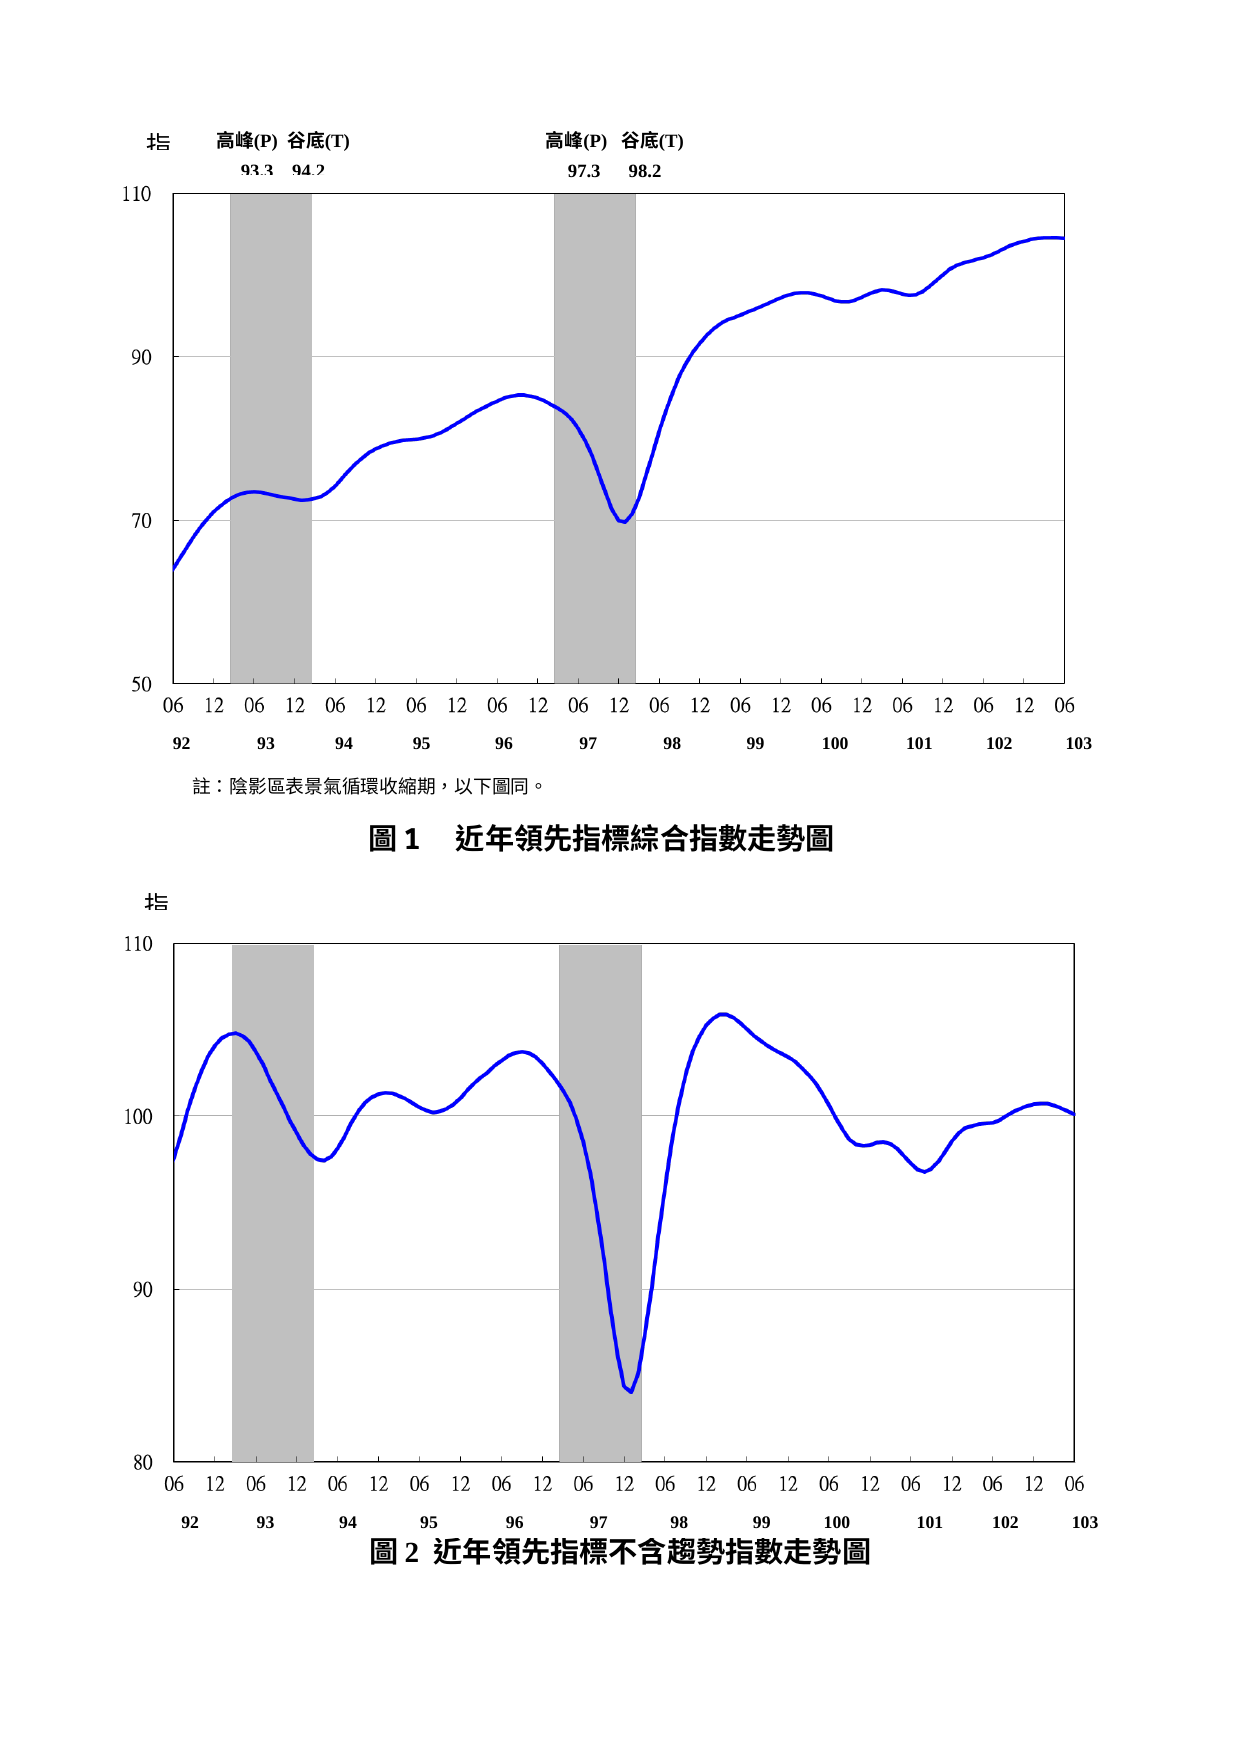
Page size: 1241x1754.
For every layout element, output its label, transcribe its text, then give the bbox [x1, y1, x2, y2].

text 97.3 98.2 [518, 159, 718, 181]
picture [118, 924, 1092, 1514]
text 圖1 近年領先指標綜合指數走勢圖 [81, 824, 1122, 856]
text 指數 [144, 886, 182, 910]
text 93.3 94.2 [199, 159, 374, 174]
text 92 93 94 95 96 97 98 99 100 101 102 103 [173, 733, 1105, 752]
text 高峰(P) 谷底(T) [199, 126, 374, 153]
text 指數 [147, 126, 184, 149]
text 註：陰影區表景氣循環收縮期，以下圖同。 [192, 768, 1152, 799]
picture [118, 176, 1082, 733]
text 圖2 近年領先指標不含趨勢指數走勢圖 [118, 1525, 1122, 1572]
text 92 93 94 95 96 97 98 99 100 101 102 103 [146, 1512, 1111, 1531]
text 高峰(P) 谷底(T) [518, 126, 718, 153]
